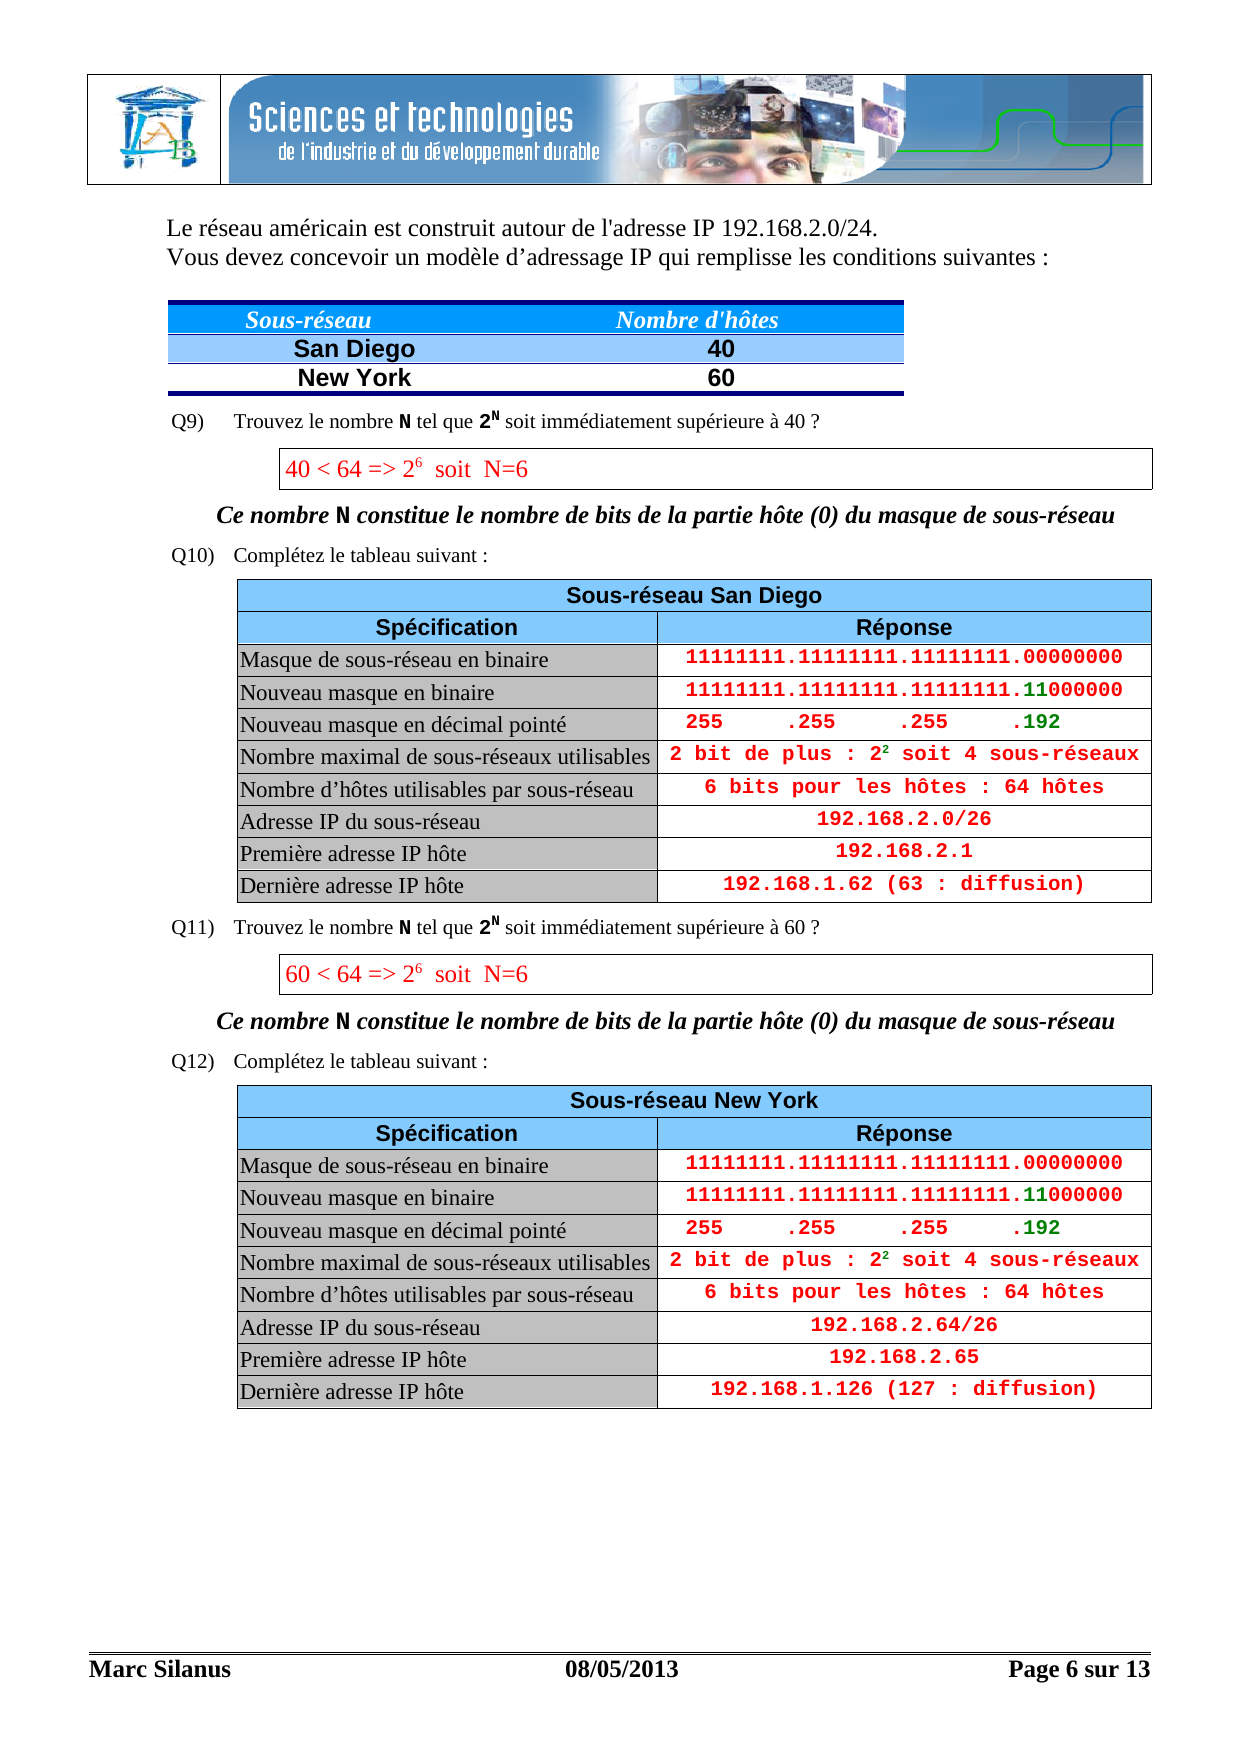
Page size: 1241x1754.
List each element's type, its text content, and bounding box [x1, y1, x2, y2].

table_cell Adresse IP du sous-réseau [238, 1312, 657, 1343]
table_cell Nouveau masque en binaire [238, 1182, 657, 1214]
table_header 40 < 64 => 26 soit N=6 [280, 449, 1152, 488]
table_cell Masque de sous-réseau en binaire [238, 1150, 657, 1181]
table_cell Nouveau masque en décimal pointé [238, 709, 657, 740]
table_cell Première adresse IP hôte [238, 838, 657, 869]
table_header Nombre d'hôtes [538, 305, 904, 333]
table_cell Spécification [238, 1118, 657, 1149]
table_cell Nombre maximal de sous-réseaux utilisables [238, 741, 657, 773]
table_cell 192.168.2.0/26 [658, 806, 1151, 837]
subtitle Complétez le tableau suivant : [171, 543, 1151, 567]
table_header Sous-réseau [168, 305, 538, 333]
table_cell 11111111.11111111.11111111.00000000 [658, 645, 1151, 676]
table_cell Nouveau masque en décimal pointé [238, 1215, 657, 1246]
text Ce nombre N constitue le nombre de bits de la partie hôte (0) du masque de sous-réseau [216, 500, 1151, 531]
table_cell Nombre maximal de sous-réseaux utilisables [238, 1247, 657, 1278]
table_cell 2 bit de plus : 22 soit 4 sous-réseaux [658, 741, 1151, 773]
table_cell Dernière adresse IP hôte [238, 871, 657, 902]
table_cell 255 .255 .255 .192 [658, 709, 1151, 740]
table_cell 11111111.11111111.11111111.11000000 [658, 1182, 1151, 1214]
table_cell 40 [538, 335, 904, 362]
table_cell Spécification [238, 612, 657, 643]
table_cell 192.168.2.1 [658, 838, 1151, 869]
table_cell 11111111.11111111.11111111.11000000 [658, 677, 1151, 708]
table_cell 6 bits pour les hôtes : 64 hôtes [658, 774, 1151, 805]
table_header Sous-réseau New York [238, 1086, 1151, 1117]
table_cell Nouveau masque en binaire [238, 677, 657, 708]
subtitle Trouvez le nombre N tel que 2N soit immédiatement supérieure à 40 ? [171, 408, 1151, 436]
table_cell 192.168.1.62 (63 : diffusion) [658, 871, 1151, 902]
text Le réseau américain est construit autour de l'adresse IP 192.168.2.0/24. [166, 213, 1151, 242]
table_cell Réponse [658, 612, 1151, 643]
table_cell 192.168.2.65 [658, 1344, 1151, 1375]
table_cell Masque de sous-réseau en binaire [238, 645, 657, 676]
table_cell 6 bits pour les hôtes : 64 hôtes [658, 1279, 1151, 1311]
table_cell 255 .255 .255 .192 [658, 1215, 1151, 1246]
table_cell Première adresse IP hôte [238, 1344, 657, 1375]
table_cell 2 bit de plus : 22 soit 4 sous-réseaux [658, 1247, 1151, 1278]
table_header 60 < 64 => 26 soit N=6 [280, 955, 1152, 994]
table_cell Nombre d’hôtes utilisables par sous-réseau [238, 774, 657, 805]
table_cell 60 [538, 364, 904, 391]
table_cell New York [168, 364, 538, 391]
table_cell 192.168.1.126 (127 : diffusion) [658, 1376, 1151, 1407]
table_cell 11111111.11111111.11111111.00000000 [658, 1150, 1151, 1181]
table_cell 192.168.2.64/26 [658, 1312, 1151, 1343]
table_cell Dernière adresse IP hôte [238, 1376, 657, 1407]
table_header Sous-réseau San Diego [238, 580, 1151, 611]
table_cell Réponse [658, 1118, 1151, 1149]
table_cell Adresse IP du sous-réseau [238, 806, 657, 837]
table_cell San Diego [168, 335, 538, 362]
text Ce nombre N constitue le nombre de bits de la partie hôte (0) du masque de sous-réseau [216, 1006, 1151, 1037]
table_cell Nombre d’hôtes utilisables par sous-réseau [238, 1279, 657, 1311]
text Vous devez concevoir un modèle d’adressage IP qui remplisse les conditions suivantes : [166, 242, 1151, 271]
subtitle Complétez le tableau suivant : [171, 1048, 1151, 1073]
subtitle Trouvez le nombre N tel que 2N soit immédiatement supérieure à 60 ? [171, 914, 1151, 942]
picture [228, 75, 1144, 184]
